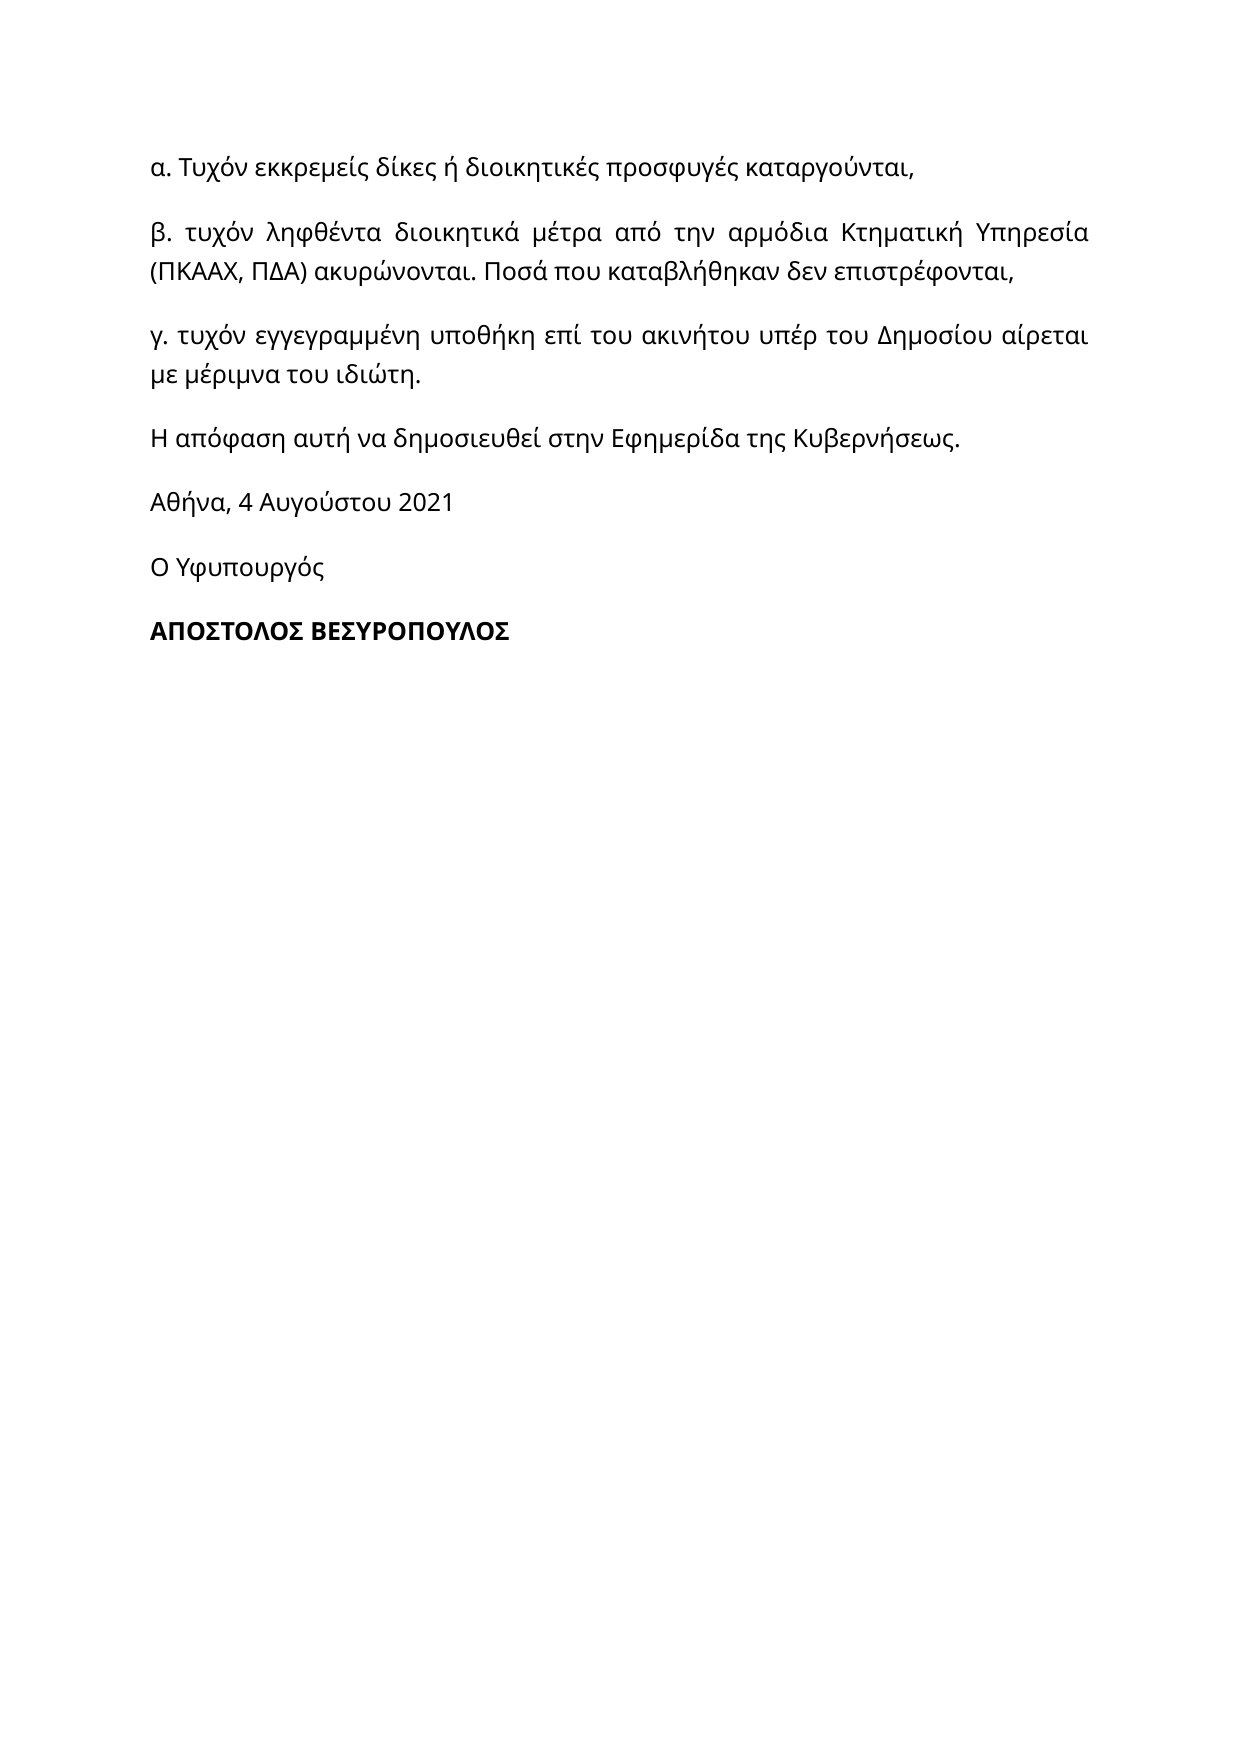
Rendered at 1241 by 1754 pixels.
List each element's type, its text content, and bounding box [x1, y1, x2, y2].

text β. τυχόν ληφθέντα διοικητικά μέτρα από την αρμόδια Κτηματική Υπηρεσία (ΠΚΑΑΧ, ΠΔΑ) ακυρώνονται. Ποσά που καταβλήθηκαν δεν επιστρέφονται, [150, 214, 1090, 287]
text Αθήνα, 4 Αυγούστου 2021 [150, 485, 1090, 519]
text ΑΠΟΣΤΟΛΟΣ ΒΕΣΥΡΟΠΟΥΛΟΣ [150, 613, 1090, 647]
text Ο Υφυπουργός [150, 549, 1090, 583]
text α. Τυχόν εκκρεμείς δίκες ή διοικητικές προσφυγές καταργούνται, [150, 150, 1090, 184]
text Η απόφαση αυτή να δημοσιευθεί στην Εφημερίδα της Κυβερνήσεως. [150, 421, 1090, 455]
text γ. τυχόν εγγεγραμμένη υποθήκη επί του ακινήτου υπέρ του Δημοσίου αίρεται με μέριμνα του ιδιώτη. [150, 317, 1090, 391]
